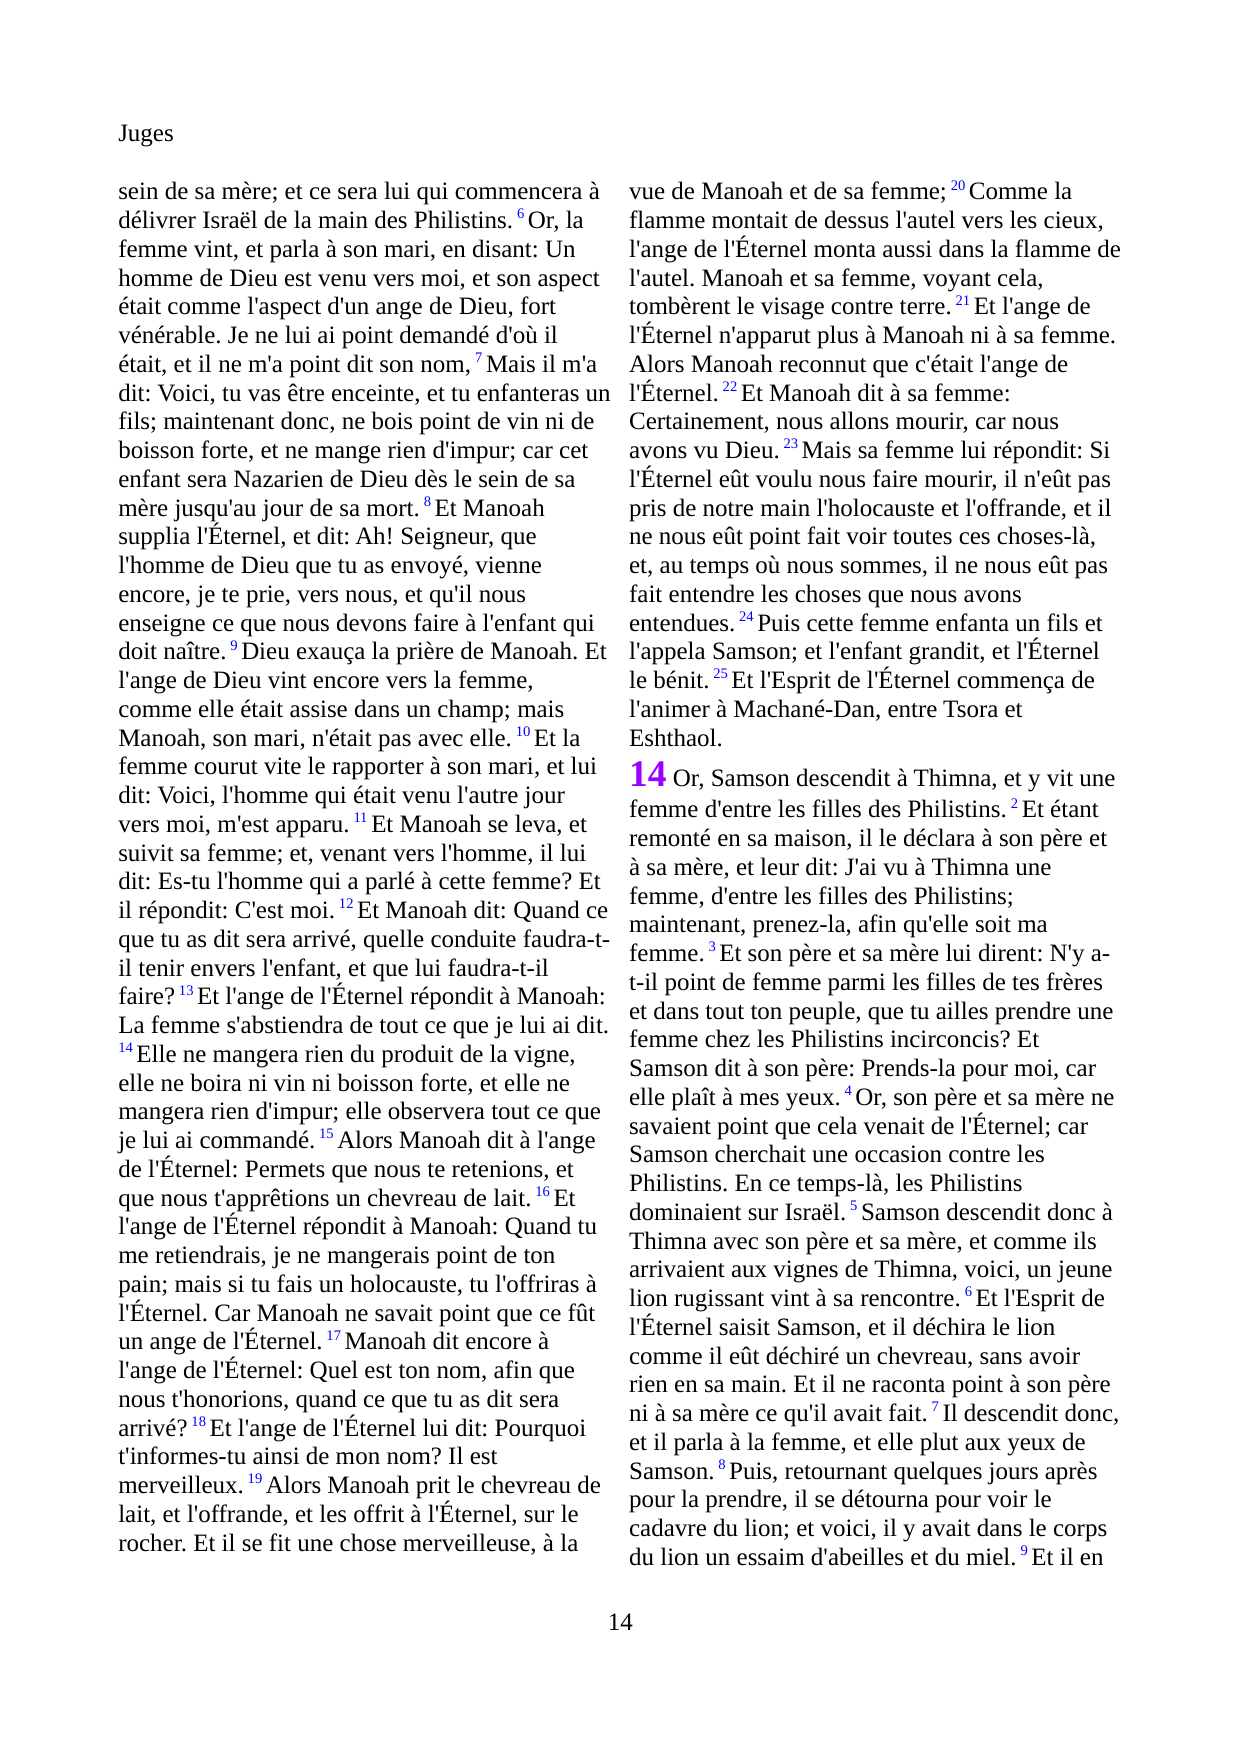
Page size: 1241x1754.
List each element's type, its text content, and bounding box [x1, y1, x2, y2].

text vue de Manoah et de sa femme; 20 Comme la flamme montait de dessus l'autel vers les cieux, l'ange de l'Éternel monta aussi dans la flamme de l'autel. Manoah et sa femme, voyant cela, tombèrent le visage contre terre. 21 Et l'ange de l'Éternel n'apparut plus à Manoah ni à sa femme. Alors Manoah reconnut que c'était l'ange de l'Éternel. 22 Et Manoah dit à sa femme: Certainement, nous allons mourir, car nous avons vu Dieu. 23 Mais sa femme lui répondit: Si l'Éternel eût voulu nous faire mourir, il n'eût pas pris de notre main l'holocauste et l'offrande, et il ne nous eût point fait voir toutes ces choses-là, et, au temps où nous sommes, il ne nous eût pas fait entendre les choses que nous avons entendues. 24 Puis cette femme enfanta un fils et l'appela Samson; et l'enfant grandit, et l'Éternel le bénit. 25 Et l'Esprit de l'Éternel commença de l'animer à Machané-Dan, entre Tsora et Eshthaol. [629, 176, 1122, 751]
text sein de sa mère; et ce sera lui qui commencera à délivrer Israël de la main des Philistins. 6 Or, la femme vint, et parla à son mari, en disant: Un homme de Dieu est venu vers moi, et son aspect était comme l'aspect d'un ange de Dieu, fort vénérable. Je ne lui ai point demandé d'où il était, et il ne m'a point dit son nom, 7 Mais il m'a dit: Voici, tu vas être enceinte, et tu enfanteras un fils; maintenant donc, ne bois point de vin ni de boisson forte, et ne mange rien d'impur; car cet enfant sera Nazarien de Dieu dès le sein de sa mère jusqu'au jour de sa mort. 8 Et Manoah supplia l'Éternel, et dit: Ah! Seigneur, que l'homme de Dieu que tu as envoyé, vienne encore, je te prie, vers nous, et qu'il nous enseigne ce que nous devons faire à l'enfant qui doit naître. 9 Dieu exauça la prière de Manoah. Et l'ange de Dieu vint encore vers la femme, comme elle était assise dans un champ; mais Manoah, son mari, n'était pas avec elle. 10 Et la femme courut vite le rapporter à son mari, et lui dit: Voici, l'homme qui était venu l'autre jour vers moi, m'est apparu. 11 Et Manoah se leva, et suivit sa femme; et, venant vers l'homme, il lui dit: Es-tu l'homme qui a parlé à cette femme? Et il répondit: C'est moi. 12 Et Manoah dit: Quand ce que tu as dit sera arrivé, quelle conduite faudra-t-il tenir envers l'enfant, et que lui faudra-t-il faire? 13 Et l'ange de l'Éternel répondit à Manoah: La femme s'abstiendra de tout ce que je lui ai dit. 14 Elle ne mangera rien du produit de la vigne, elle ne boira ni vin ni boisson forte, et elle ne mangera rien d'impur; elle observera tout ce que je lui ai commandé. 15 Alors Manoah dit à l'ange de l'Éternel: Permets que nous te retenions, et que nous t'apprêtions un chevreau de lait. 16 Et l'ange de l'Éternel répondit à Manoah: Quand tu me retiendrais, je ne mangerais point de ton pain; mais si tu fais un holocauste, tu l'offriras à l'Éternel. Car Manoah ne savait point que ce fût un ange de l'Éternel. 17 Manoah dit encore à l'ange de l'Éternel: Quel est ton nom, afin que nous t'honorions, quand ce que tu as dit sera arrivé? 18 Et l'ange de l'Éternel lui dit: Pourquoi t'informes-tu ainsi de mon nom? Il est merveilleux. 19 Alors Manoah prit le chevreau de lait, et l'offrande, et les offrit à l'Éternel, sur le rocher. Et il se fit une chose merveilleuse, à la [118, 176, 611, 1556]
text 14 Or, Samson descendit à Thimna, et y vit une femme d'entre les filles des Philistins. 2 Et étant remonté en sa maison, il le déclara à son père et à sa mère, et leur dit: J'ai vu à Thimna une femme, d'entre les filles des Philistins; maintenant, prenez-la, afin qu'elle soit ma femme. 3 Et son père et sa mère lui dirent: N'y a-t-il point de femme parmi les filles de tes frères et dans tout ton peuple, que tu ailles prendre une femme chez les Philistins incirconcis? Et Samson dit à son père: Prends-la pour moi, car elle plaît à mes yeux. 4 Or, son père et sa mère ne savaient point que cela venait de l'Éternel; car Samson cherchait une occasion contre les Philistins. En ce temps-là, les Philistins dominaient sur Israël. 5 Samson descendit donc à Thimna avec son père et sa mère, et comme ils arrivaient aux vignes de Thimna, voici, un jeune lion rugissant vint à sa rencontre. 6 Et l'Esprit de l'Éternel saisit Samson, et il déchira le lion comme il eût déchiré un chevreau, sans avoir rien en sa main. Et il ne raconta point à son père ni à sa mère ce qu'il avait fait. 7 Il descendit donc, et il parla à la femme, et elle plut aux yeux de Samson. 8 Puis, retournant quelques jours après pour la prendre, il se détourna pour voir le cadavre du lion; et voici, il y avait dans le corps du lion un essaim d'abeilles et du miel. 9 Et il en [629, 751, 1122, 1571]
